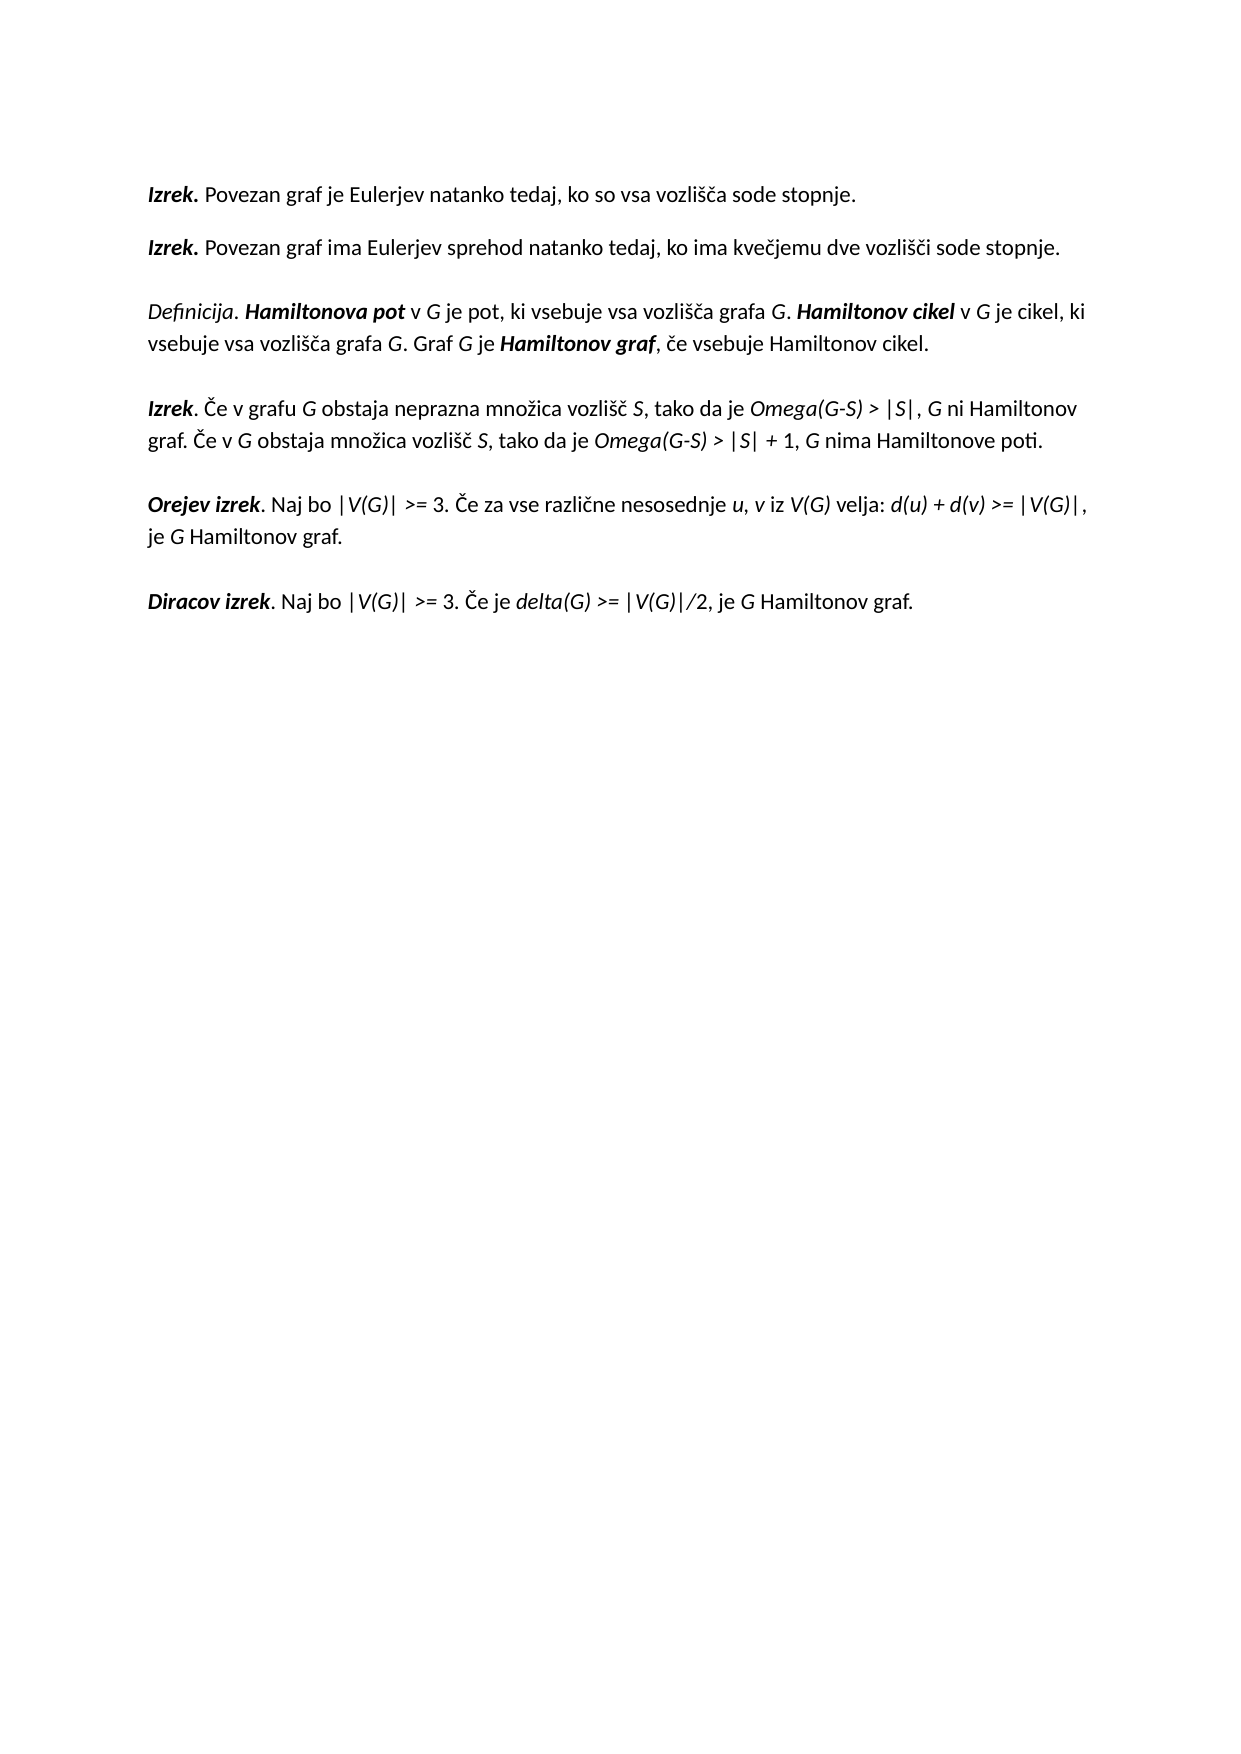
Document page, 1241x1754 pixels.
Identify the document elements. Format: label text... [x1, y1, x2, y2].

text Izrek. Povezan graf je Eulerjev natanko tedaj, ko so vsa vozlišča sode stopnje. [148, 148, 1093, 208]
text Izrek. Povezan graf ima Eulerjev sprehod natanko tedaj, ko ima kvečjemu dve vozlišči sode stopnje. Definicija. Hamiltonova pot v G je pot, ki vsebuje vsa vozlišča grafa G. Hamiltonov cikel v G je cikel, ki vsebuje vsa vozlišča grafa G. Graf G je Hamiltonov graf, če vsebuje Hamiltonov cikel. Izrek. Če v grafu G obstaja neprazna množica vozlišč S, tako da je Omega(G-S) > |S|, G ni Hamiltonov graf. Če v G obstaja množica vozlišč S, tako da je Omega(G-S) > |S| + 1, G nima Hamiltonove poti. Orejev izrek. Naj bo |V(G)| >= 3. Če za vse različne nesosednje u, v iz V(G) velja: d(u) + d(v) >= |V(G)|, je G Hamiltonov graf. Diracov izrek. Naj bo |V(G)| >= 3. Če je delta(G) >= |V(G)|/2, je G Hamiltonov graf. [148, 233, 1093, 615]
